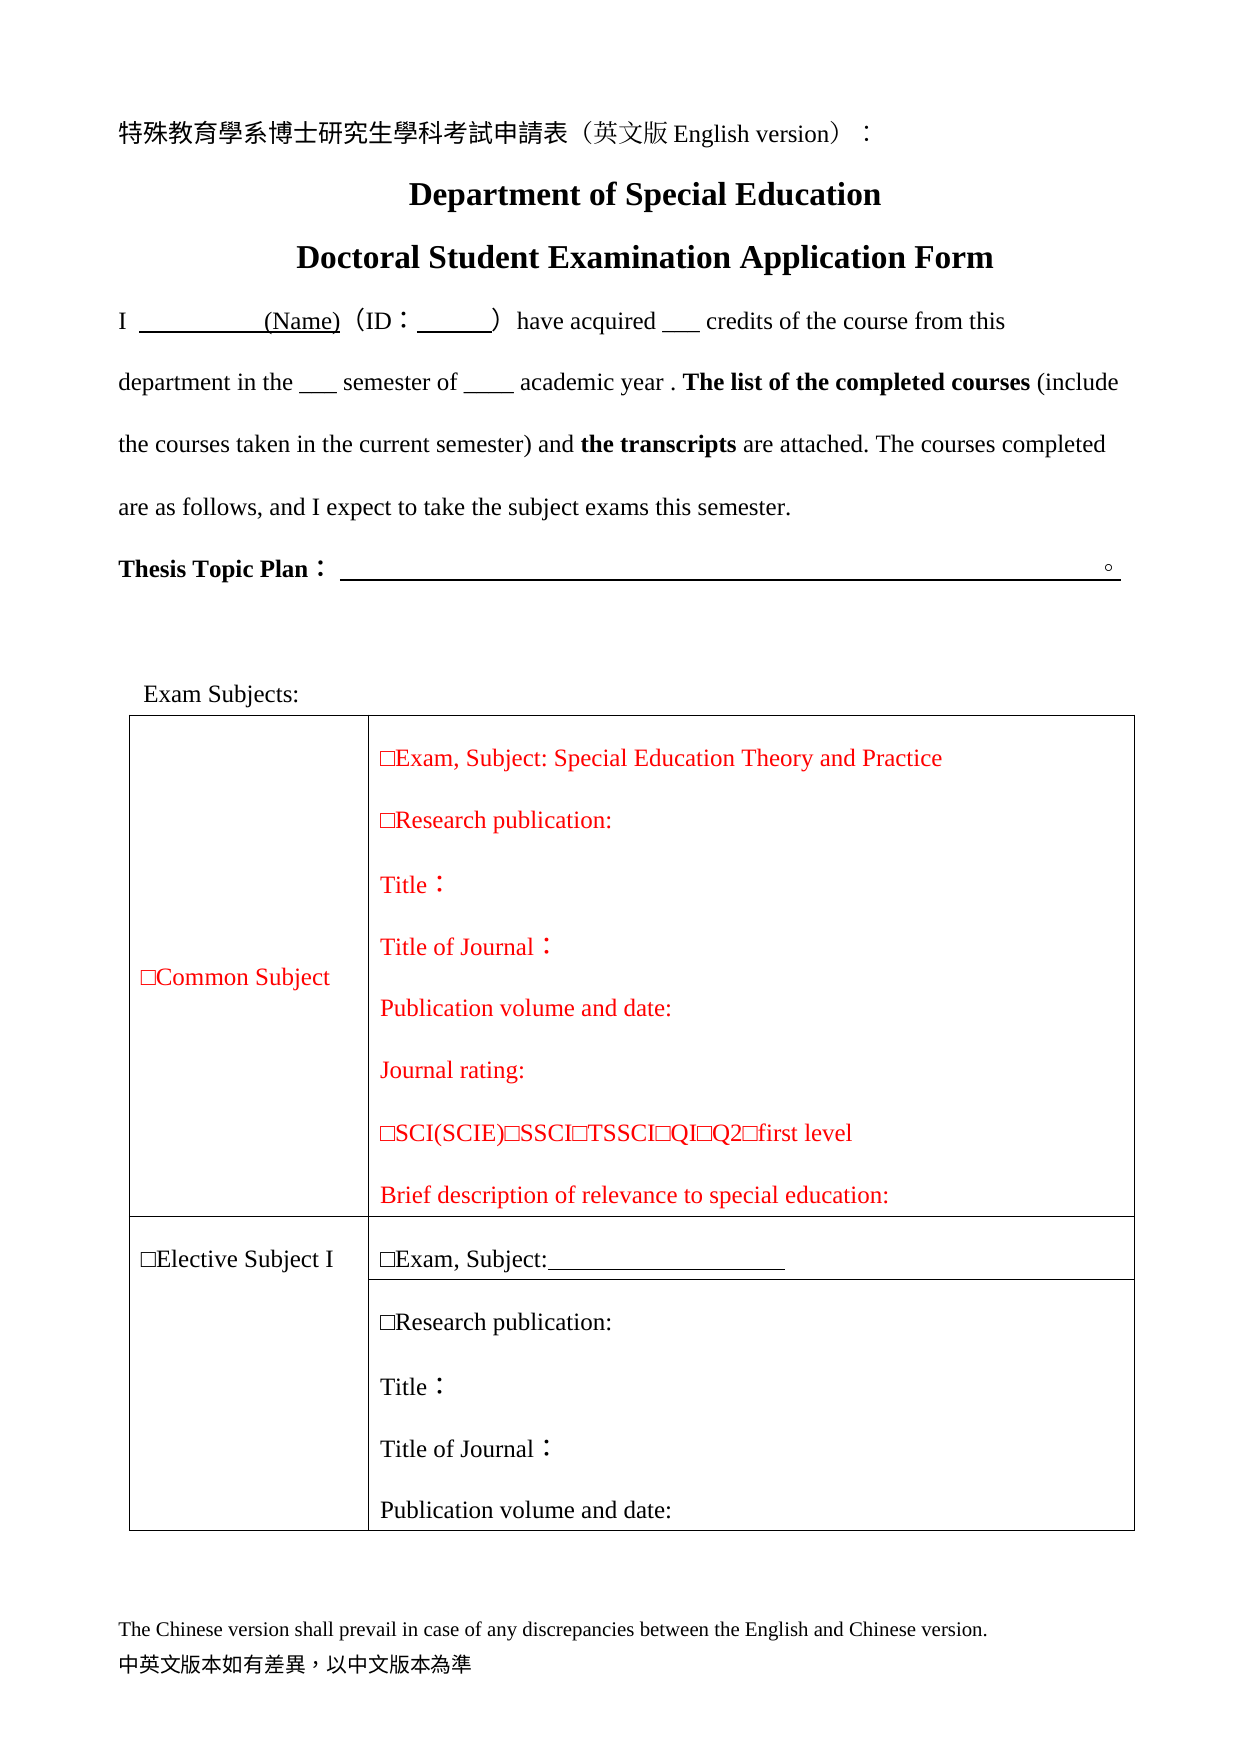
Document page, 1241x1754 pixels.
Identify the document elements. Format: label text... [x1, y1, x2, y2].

list Department of Special Education [118, 152, 1122, 214]
table_header □Common Subject [130, 716, 368, 1216]
table_header □Exam, Subject: Special Education Theory and Practice □Research publication: Title： Title of Journal： Publication volume and date: Journal rating: □SCI(SCIE)□SSCI□TSSCI□QI□Q2□first level Brief description of relevance to special education: [369, 716, 1134, 1216]
list Doctoral Student Examination Application Form [118, 214, 1122, 277]
table_cell □Research publication: Title： Title of Journal： Publication volume and date: [369, 1280, 1134, 1530]
text 特殊教育學系博士研究生學科考試申請表（英文版English version）： [118, 89, 1122, 152]
text I (Name)（ID： ）have acquired ___ credits of the course from this department in the ___ semester of ____ academic year . The list of the completed courses (include the courses taken in the current semester) and the transcripts are attached. The courses completed are as follows, and I expect to take the subject exams this semester. [118, 277, 1122, 527]
table_cell □Exam, Subject: [369, 1217, 1134, 1279]
text Exam Subjects: [118, 652, 1028, 714]
table_cell □Elective Subject I [130, 1217, 368, 1530]
text Thesis Topic Plan： 。 [118, 527, 1122, 589]
